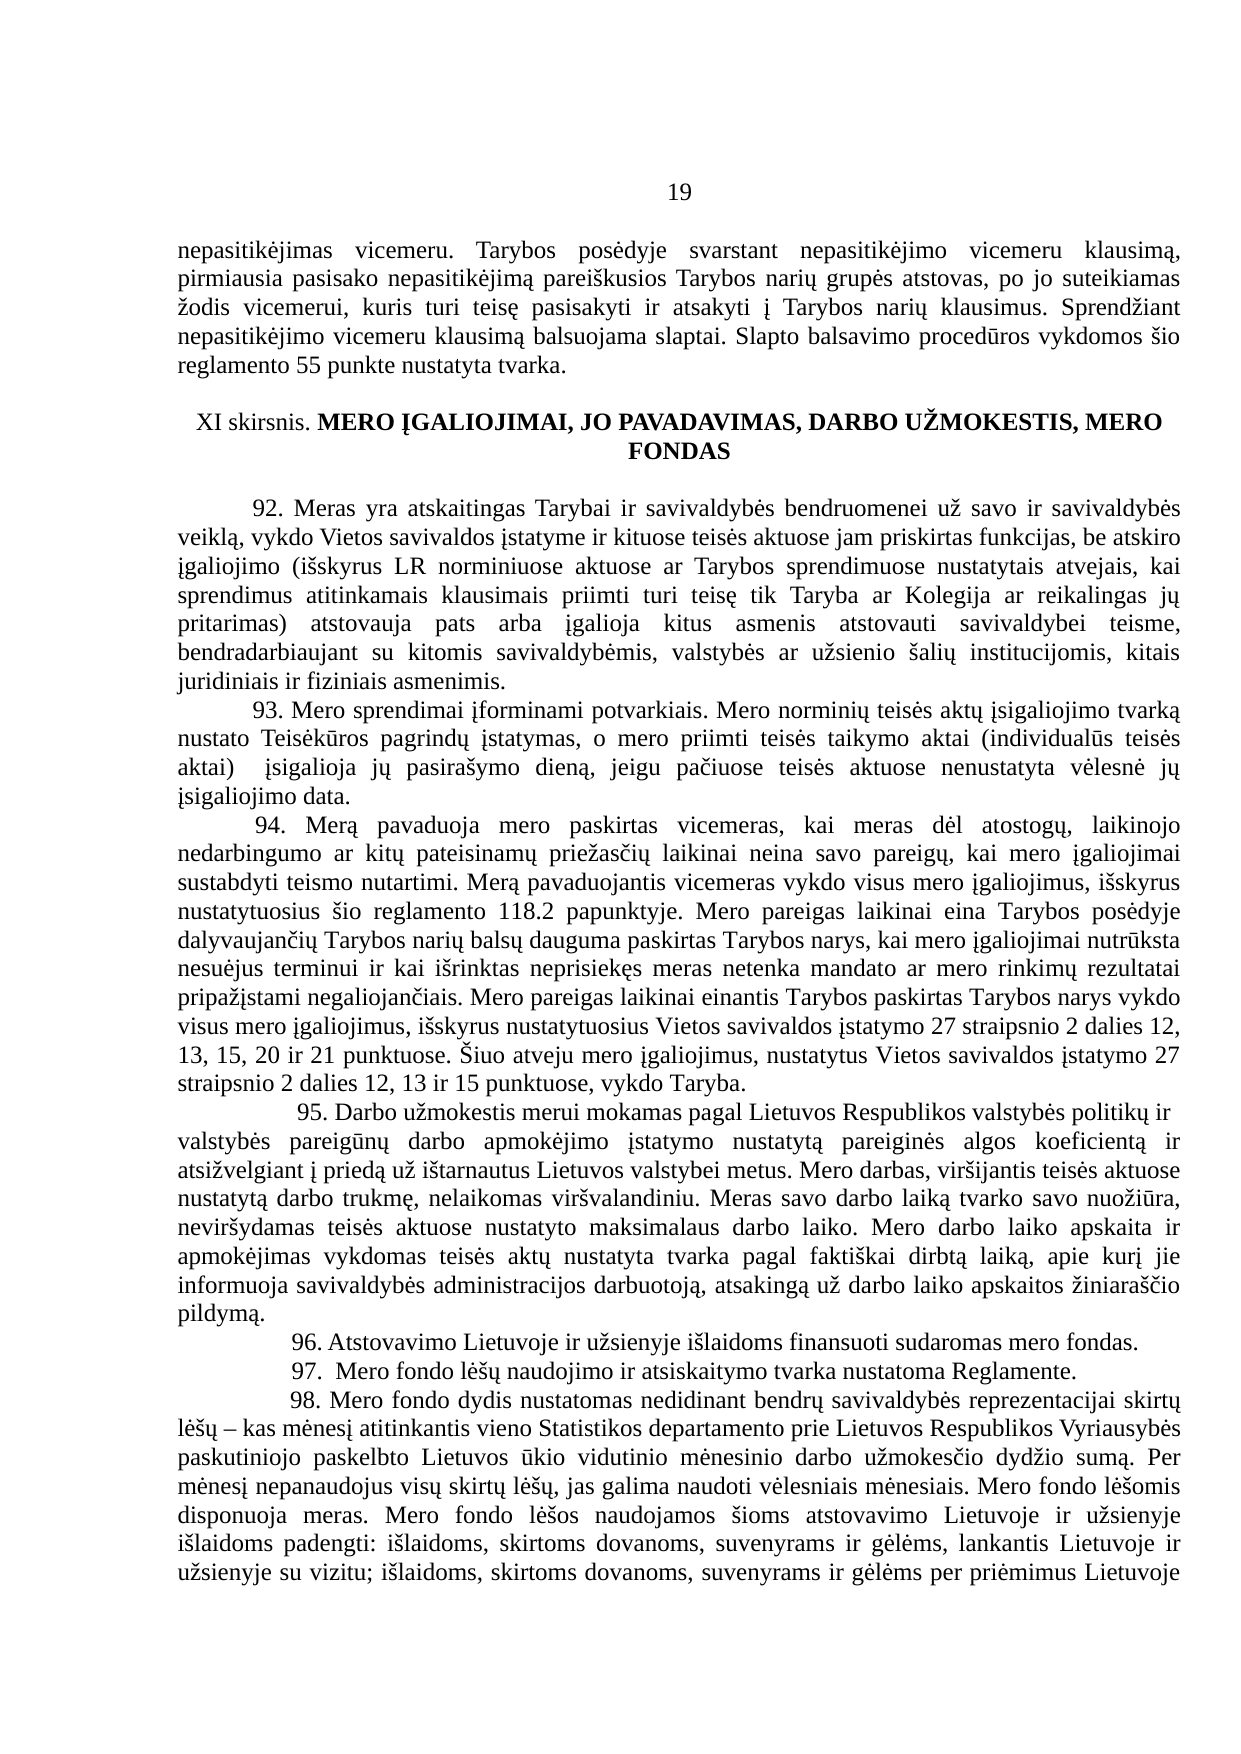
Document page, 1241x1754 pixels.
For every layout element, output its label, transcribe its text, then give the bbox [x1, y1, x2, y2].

text XI skirsnis. MERO ĮGALIOJIMAI, JO PAVADAVIMAS, DARBO UŽMOKESTIS, MERO FONDAS [177, 407, 1181, 465]
text 98. Mero fondo dydis nustatomas nedidinant bendrų savivaldybės reprezentacijai skirtų lėšų – kas mėnesį atitinkantis vieno Statistikos departamento prie Lietuvos Respublikos Vyriausybės paskutiniojo paskelbto Lietuvos ūkio vidutinio mėnesinio darbo užmokesčio dydžio sumą. Per mėnesį nepanaudojus visų skirtų lėšų, jas galima naudoti vėlesniais mėnesiais. Mero fondo lėšomis disponuoja meras. Mero fondo lėšos naudojamos šioms atstovavimo Lietuvoje ir užsienyje išlaidoms padengti: išlaidoms, skirtoms dovanoms, suvenyrams ir gėlėms, lankantis Lietuvoje ir užsienyje su vizitu; išlaidoms, skirtoms dovanoms, suvenyrams ir gėlėms per priėmimus Lietuvoje [177, 1385, 1181, 1586]
text 93. Mero sprendimai įforminami potvarkiais. Mero norminių teisės aktų įsigaliojimo tvarką nustato Teisėkūros pagrindų įstatymas, o mero priimti teisės taikymo aktai (individualūs teisės aktai) įsigalioja jų pasirašymo dieną, jeigu pačiuose teisės aktuose nenustatyta vėlesnė jų įsigaliojimo data. [177, 695, 1181, 810]
text 95. Darbo užmokestis merui mokamas pagal Lietuvos Respublikos valstybės politikų ir [253, 1097, 1181, 1126]
text 97. Mero fondo lėšų naudojimo ir atsiskaitymo tvarka nustatoma Reglamente. [177, 1356, 1181, 1385]
text 96. Atstovavimo Lietuvoje ir užsienyje išlaidoms finansuoti sudaromas mero fondas. [177, 1327, 1181, 1356]
text nepasitikėjimas vicemeru. Tarybos posėdyje svarstant nepasitikėjimo vicemeru klausimą, pirmiausia pasisako nepasitikėjimą pareiškusios Tarybos narių grupės atstovas, po jo suteikiamas žodis vicemerui, kuris turi teisę pasisakyti ir atsakyti į Tarybos narių klausimus. Sprendžiant nepasitikėjimo vicemeru klausimą balsuojama slaptai. Slapto balsavimo procedūros vykdomos šio reglamento 55 punkte nustatyta tvarka. [177, 235, 1181, 378]
text 94. Merą pavaduoja mero paskirtas vicemeras, kai meras dėl atostogų, laikinojo nedarbingumo ar kitų pateisinamų priežasčių laikinai neina savo pareigų, kai mero įgaliojimai sustabdyti teismo nutartimi. Merą pavaduojantis vicemeras vykdo visus mero įgaliojimus, išskyrus nustatytuosius šio reglamento 118.2 papunktyje. Mero pareigas laikinai eina Tarybos posėdyje dalyvaujančių Tarybos narių balsų dauguma paskirtas Tarybos narys, kai mero įgaliojimai nutrūksta nesuėjus terminui ir kai išrinktas neprisiekęs meras netenka mandato ar mero rinkimų rezultatai pripažįstami negaliojančiais. Mero pareigas laikinai einantis Tarybos paskirtas Tarybos narys vykdo visus mero įgaliojimus, išskyrus nustatytuosius Vietos savivaldos įstatymo 27 straipsnio 2 dalies 12, 13, 15, 20 ir 21 punktuose. Šiuo atveju mero įgaliojimus, nustatytus Vietos savivaldos įstatymo 27 straipsnio 2 dalies 12, 13 ir 15 punktuose, vykdo Taryba. [177, 810, 1181, 1097]
text valstybės pareigūnų darbo apmokėjimo įstatymo nustatytą pareiginės algos koeficientą ir atsižvelgiant į priedą už ištarnautus Lietuvos valstybei metus. Mero darbas, viršijantis teisės aktuose nustatytą darbo trukmę, nelaikomas viršvalandiniu. Meras savo darbo laiką tvarko savo nuožiūra, neviršydamas teisės aktuose nustatyto maksimalaus darbo laiko. Mero darbo laiko apskaita ir apmokėjimas vykdomas teisės aktų nustatyta tvarka pagal faktiškai dirbtą laiką, apie kurį jie informuoja savivaldybės administracijos darbuotoją, atsakingą už darbo laiko apskaitos žiniaraščio pildymą. [177, 1126, 1181, 1327]
text 92. Meras yra atskaitingas Tarybai ir savivaldybės bendruomenei už savo ir savivaldybės veiklą, vykdo Vietos savivaldos įstatyme ir kituose teisės aktuose jam priskirtas funkcijas, be atskiro įgaliojimo (išskyrus LR norminiuose aktuose ar Tarybos sprendimuose nustatytais atvejais, kai sprendimus atitinkamais klausimais priimti turi teisę tik Taryba ar Kolegija ar reikalingas jų pritarimas) atstovauja pats arba įgalioja kitus asmenis atstovauti savivaldybei teisme, bendradarbiaujant su kitomis savivaldybėmis, valstybės ar užsienio šalių institucijomis, kitais juridiniais ir fiziniais asmenimis. [177, 493, 1181, 695]
